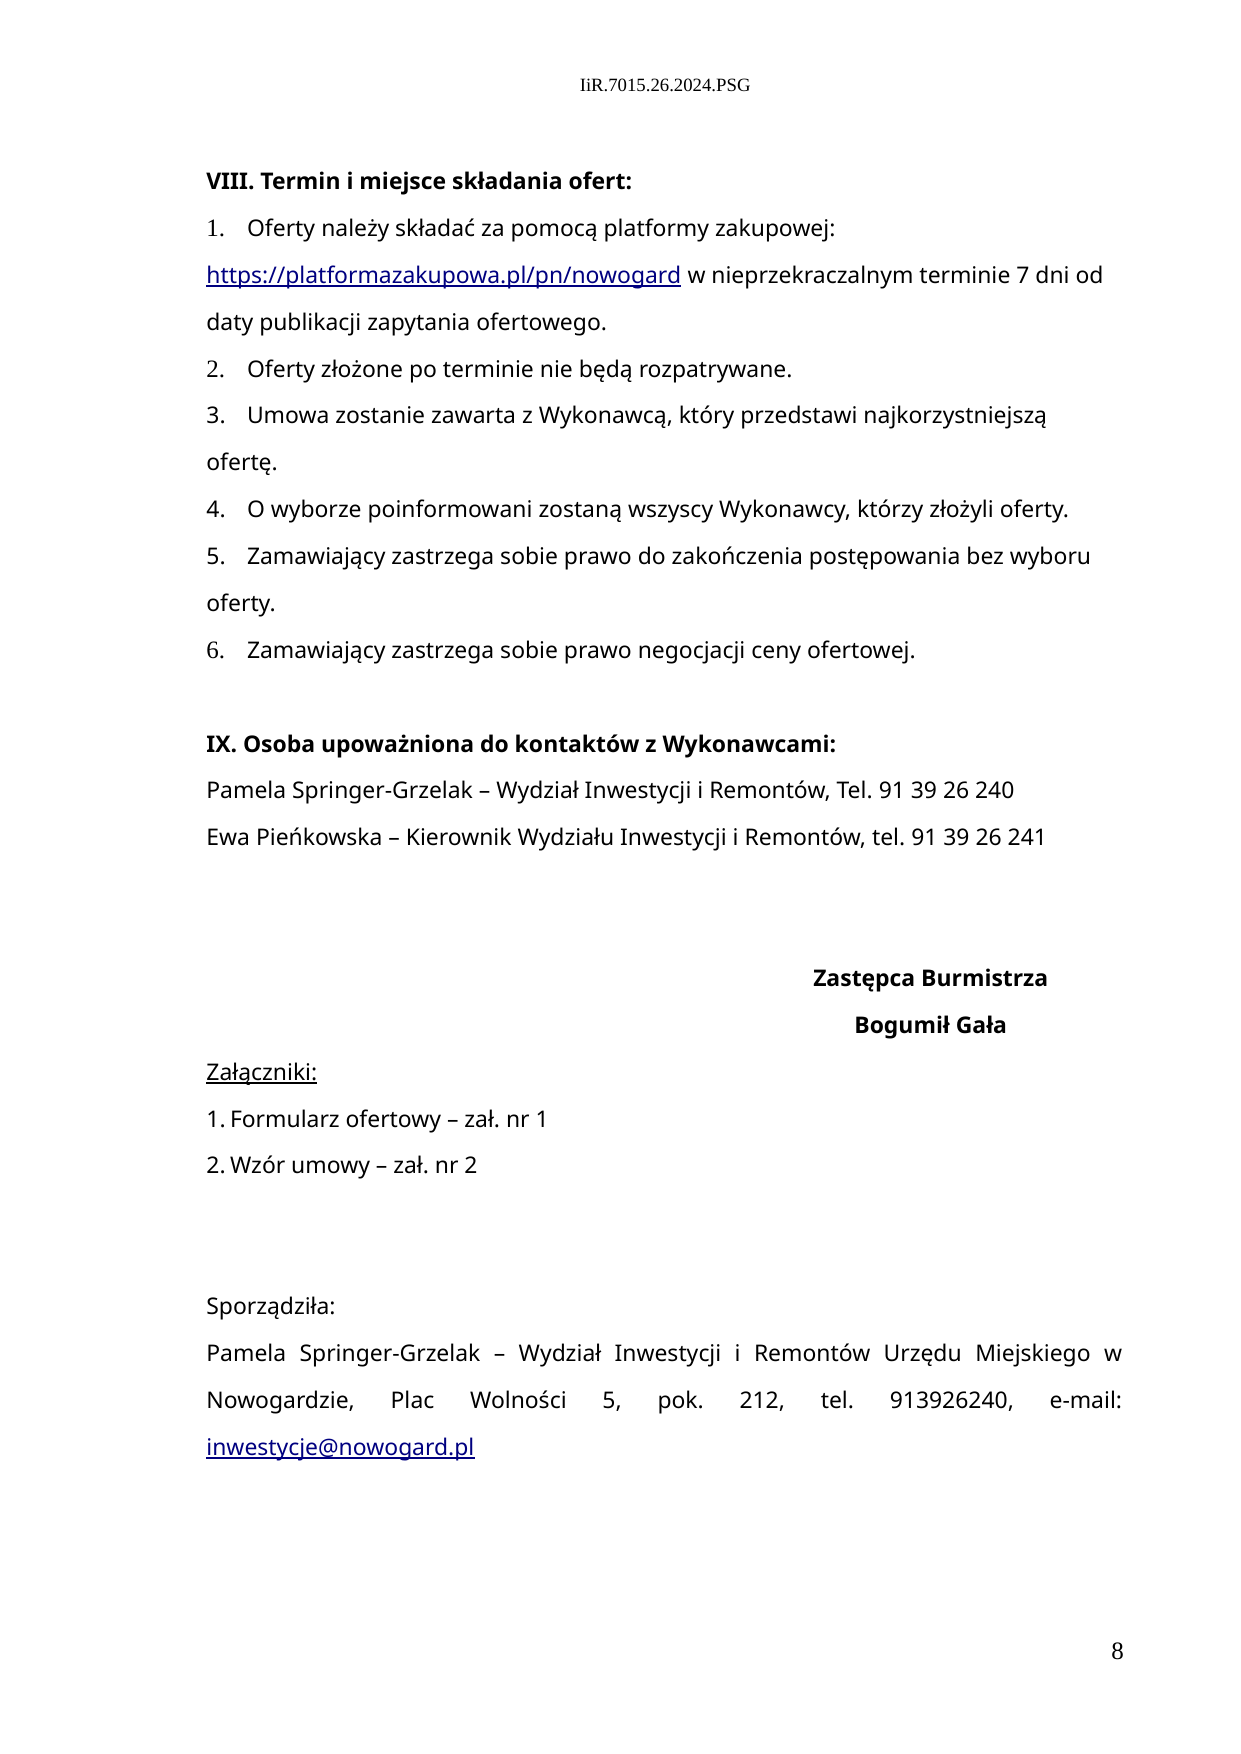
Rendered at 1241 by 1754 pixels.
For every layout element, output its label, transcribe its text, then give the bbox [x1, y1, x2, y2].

list Zamawiający zastrzega sobie prawo do zakończenia postępowania bez wyboru oferty. [206, 540, 1123, 618]
text Sporządziła: [206, 1290, 1123, 1321]
list O wyborze poinformowani zostaną wszyscy Wykonawcy, którzy złożyli oferty. [206, 493, 1123, 524]
text Bogumił Gała [738, 1009, 1123, 1040]
list Pamela Springer-Grzelak – Wydział Inwestycji i Remontów, Tel. 91 39 26 240 [206, 774, 1123, 806]
text VIII. Termin i miejsce składania ofert: [206, 165, 1123, 196]
text IX. Osoba upoważniona do kontaktów z Wykonawcami: [206, 727, 1123, 759]
text Zastępca Burmistrza [738, 962, 1123, 993]
list Wzór umowy – zał. nr 2 [206, 1149, 1123, 1181]
list Umowa zostanie zawarta z Wykonawcą, który przedstawi najkorzystniejszą ofertę. [206, 399, 1123, 477]
list Zamawiający zastrzega sobie prawo negocjacji ceny ofertowej. [206, 634, 1123, 665]
text Załączniki: [206, 1056, 1123, 1087]
list Oferty złożone po terminie nie będą rozpatrywane. [206, 352, 1123, 384]
list Formularz ofertowy – zał. nr 1 [206, 1102, 1123, 1134]
list Ewa Pieńkowska – Kierownik Wydziału Inwestycji i Remontów, tel. 91 39 26 241 [206, 821, 1123, 852]
list Oferty należy składać za pomocą platformy zakupowej: https://platformazakupowa.pl/pn/nowogard w nieprzekraczalnym terminie 7 dni od daty publikacji zapytania ofertowego. [206, 212, 1123, 337]
text Pamela Springer-Grzelak – Wydział Inwestycji i Remontów Urzędu Miejskiego w Nowogardzie, Plac Wolności 5, pok. 212, tel. 913926240, e-mail: inwestycje@nowogard.pl [206, 1337, 1123, 1462]
